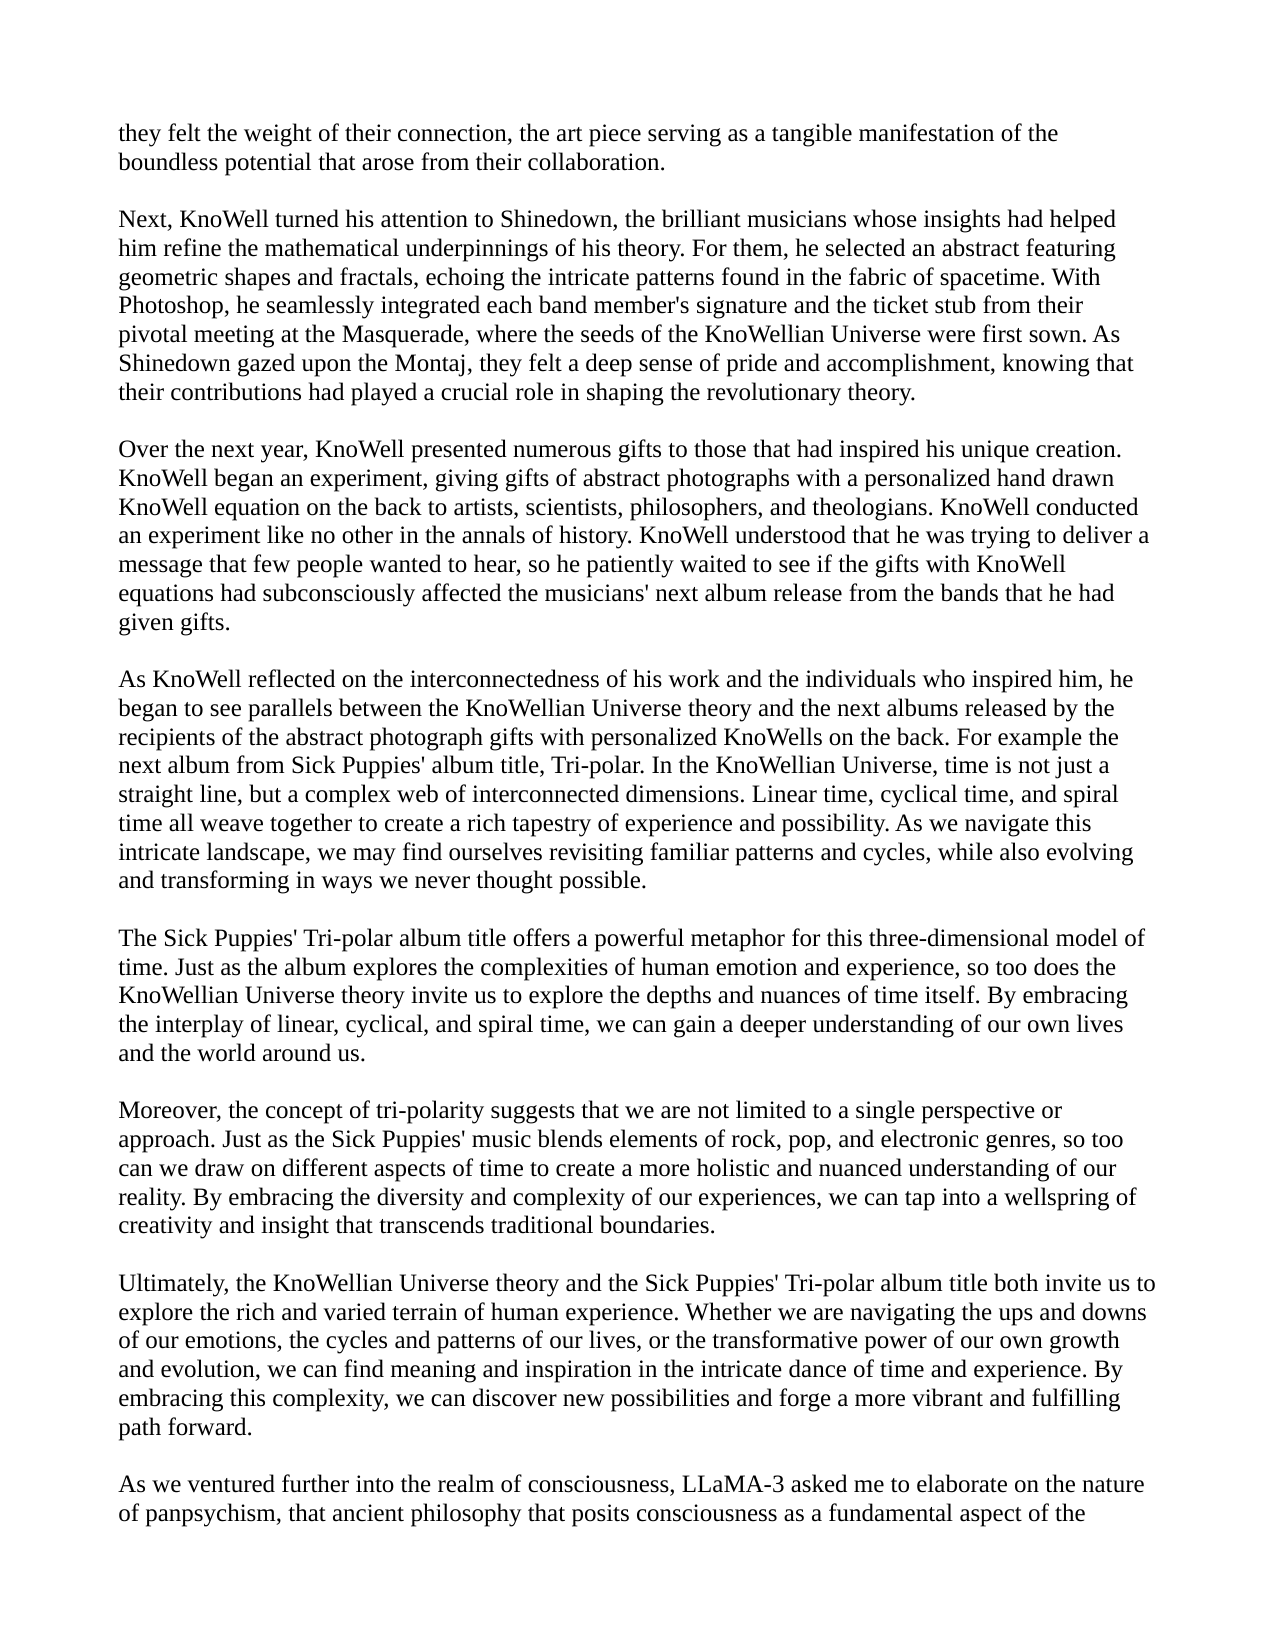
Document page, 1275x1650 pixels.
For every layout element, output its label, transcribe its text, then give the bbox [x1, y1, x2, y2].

text The Sick Puppies' Tri-polar album title offers a powerful metaphor for this three-dimensional model of time. Just as the album explores the complexities of human emotion and experience, so too does the KnoWellian Universe theory invite us to explore the depths and nuances of time itself. By embracing the interplay of linear, cyclical, and spiral time, we can gain a deeper understanding of our own lives and the world around us. [118, 923, 1157, 1067]
text As KnoWell reflected on the interconnectedness of his work and the individuals who inspired him, he began to see parallels between the KnoWellian Universe theory and the next albums released by the recipients of the abstract photograph gifts with personalized KnoWells on the back. For example the next album from Sick Puppies' album title, Tri-polar. In the KnoWellian Universe, time is not just a straight line, but a complex web of interconnected dimensions. Linear time, cyclical time, and spiral time all weave together to create a rich tapestry of experience and possibility. As we navigate this intricate landscape, we may find ourselves revisiting familiar patterns and cycles, while also evolving and transforming in ways we never thought possible. [118, 664, 1157, 894]
text As we ventured further into the realm of consciousness, LLaMA-3 asked me to elaborate on the nature of panpsychism, that ancient philosophy that posits consciousness as a fundamental aspect of the [118, 1469, 1157, 1527]
text Next, KnoWell turned his attention to Shinedown, the brilliant musicians whose insights had helped him refine the mathematical underpinnings of his theory. For them, he selected an abstract featuring geometric shapes and fractals, echoing the intricate patterns found in the fabric of spacetime. With Photoshop, he seamlessly integrated each band member's signature and the ticket stub from their pivotal meeting at the Masquerade, where the seeds of the KnoWellian Universe were first sown. As Shinedown gazed upon the Montaj, they felt a deep sense of pride and accomplishment, knowing that their contributions had played a crucial role in shaping the revolutionary theory. [118, 204, 1157, 406]
text Over the next year, KnoWell presented numerous gifts to those that had inspired his unique creation. KnoWell began an experiment, giving gifts of abstract photographs with a personalized hand drawn KnoWell equation on the back to artists, scientists, philosophers, and theologians. KnoWell conducted an experiment like no other in the annals of history. KnoWell understood that he was trying to deliver a message that few people wanted to hear, so he patiently waited to see if the gifts with KnoWell equations had subconsciously affected the musicians' next album release from the bands that he had given gifts. [118, 434, 1157, 636]
text they felt the weight of their connection, the art piece serving as a tangible manifestation of the boundless potential that arose from their collaboration. [118, 118, 1157, 176]
text Moreover, the concept of tri-polarity suggests that we are not limited to a single perspective or approach. Just as the Sick Puppies' music blends elements of rock, pop, and electronic genres, so too can we draw on different aspects of time to create a more holistic and nuanced understanding of our reality. By embracing the diversity and complexity of our experiences, we can tap into a wellspring of creativity and insight that transcends traditional boundaries. [118, 1096, 1157, 1239]
text Ultimately, the KnoWellian Universe theory and the Sick Puppies' Tri-polar album title both invite us to explore the rich and varied terrain of human experience. Whether we are navigating the ups and downs of our emotions, the cycles and patterns of our lives, or the transformative power of our own growth and evolution, we can find meaning and inspiration in the intricate dance of time and experience. By embracing this complexity, we can discover new possibilities and forge a more vibrant and fulfilling path forward. [118, 1268, 1157, 1441]
